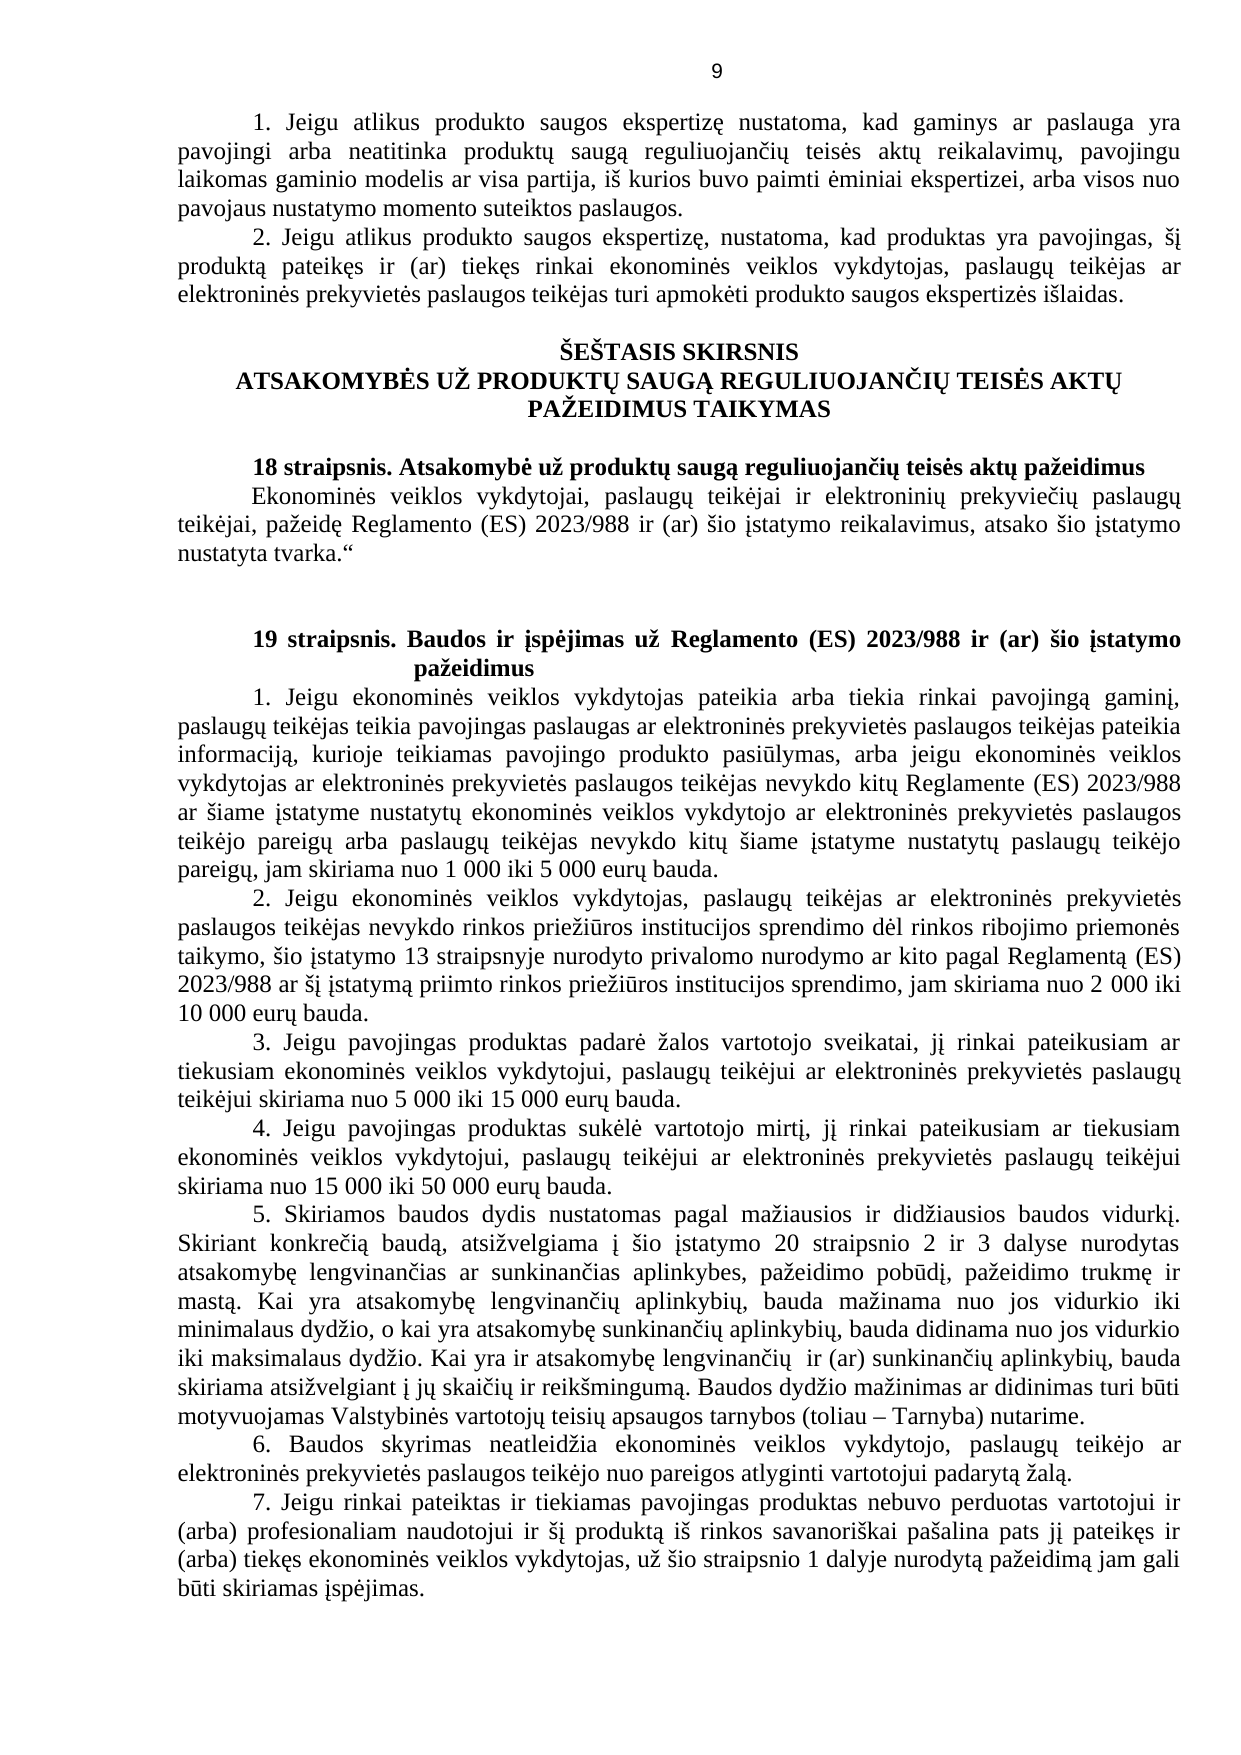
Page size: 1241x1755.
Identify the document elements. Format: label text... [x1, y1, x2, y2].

text 2. Jeigu ekonominės veiklos vykdytojas, paslaugų teikėjas ar elektroninės prekyvietės paslaugos teikėjas nevykdo rinkos priežiūros institucijos sprendimo dėl rinkos ribojimo priemonės taikymo, šio įstatymo 13 straipsnyje nurodyto privalomo nurodymo ar kito pagal Reglamentą (ES) 2023/988 ar šį įstatymą priimto rinkos priežiūros institucijos sprendimo, jam skiriama nuo 2 000 iki 10 000 eurų bauda. [177, 883, 1181, 1027]
text ATSAKOMYBĖS UŽ PRODUKTŲ SAUGĄ REGULIUOJANČIŲ TEISĖS AKTŲ PAŽEIDIMUS TAIKYMAS [177, 366, 1181, 423]
text 7. Jeigu rinkai pateiktas ir tiekiamas pavojingas produktas nebuvo perduotas vartotojui ir (arba) profesionaliam naudotojui ir šį produktą iš rinkos savanoriškai pašalina pats jį pateikęs ir (arba) tiekęs ekonominės veiklos vykdytojas, už šio straipsnio 1 dalyje nurodytą pažeidimą jam gali būti skiriamas įspėjimas. [177, 1487, 1181, 1602]
text Ekonominės veiklos vykdytojai, paslaugų teikėjai ir elektroninių prekyviečių paslaugų teikėjai, pažeidę Reglamento (ES) 2023/988 ir (ar) šio įstatymo reikalavimus, atsako šio įstatymo nustatyta tvarka.“ [177, 481, 1181, 567]
text 6. Baudos skyrimas neatleidžia ekonominės veiklos vykdytojo, paslaugų teikėjo ar elektroninės prekyvietės paslaugos teikėjo nuo pareigos atlyginti vartotojui padarytą žalą. [177, 1429, 1181, 1487]
text 19 straipsnis. Baudos ir įspėjimas už Reglamento (ES) 2023/988 ir (ar) šio įstatymo pažeidimus [252, 624, 1181, 682]
text ŠEŠTASIS SKIRSNIS [177, 337, 1181, 366]
text 5. Skiriamos baudos dydis nustatomas pagal mažiausios ir didžiausios baudos vidurkį. Skiriant konkrečią baudą, atsižvelgiama į šio įstatymo 20 straipsnio 2 ir 3 dalyse nurodytas atsakomybę lengvinančias ar sunkinančias aplinkybes, pažeidimo pobūdį, pažeidimo trukmę ir mastą. Kai yra atsakomybę lengvinančių aplinkybių, bauda mažinama nuo jos vidurkio iki minimalaus dydžio, o kai yra atsakomybę sunkinančių aplinkybių, bauda didinama nuo jos vidurkio iki maksimalaus dydžio. Kai yra ir atsakomybę lengvinančių ir (ar) sunkinančių aplinkybių, bauda skiriama atsižvelgiant į jų skaičių ir reikšmingumą. Baudos dydžio mažinimas ar didinimas turi būti motyvuojamas Valstybinės vartotojų teisių apsaugos tarnybos (toliau – Tarnyba) nutarime. [177, 1199, 1181, 1429]
text 3. Jeigu pavojingas produktas padarė žalos vartotojo sveikatai, jį rinkai pateikusiam ar tiekusiam ekonominės veiklos vykdytojui, paslaugų teikėjui ar elektroninės prekyvietės paslaugų teikėjui skiriama nuo 5 000 iki 15 000 eurų bauda. [177, 1027, 1181, 1113]
text 4. Jeigu pavojingas produktas sukėlė vartotojo mirtį, jį rinkai pateikusiam ar tiekusiam ekonominės veiklos vykdytojui, paslaugų teikėjui ar elektroninės prekyvietės paslaugų teikėjui skiriama nuo 15 000 iki 50 000 eurų bauda. [177, 1113, 1181, 1199]
text 1. Jeigu atlikus produkto saugos ekspertizę nustatoma, kad gaminys ar paslauga yra pavojingi arba neatitinka produktų saugą reguliuojančių teisės aktų reikalavimų, pavojingu laikomas gaminio modelis ar visa partija, iš kurios buvo paimti ėminiai ekspertizei, arba visos nuo pavojaus nustatymo momento suteiktos paslaugos. [177, 107, 1181, 222]
text 2. Jeigu atlikus produkto saugos ekspertizę, nustatoma, kad produktas yra pavojingas, šį produktą pateikęs ir (ar) tiekęs rinkai ekonominės veiklos vykdytojas, paslaugų teikėjas ar elektroninės prekyvietės paslaugos teikėjas turi apmokėti produkto saugos ekspertizės išlaidas. [177, 222, 1181, 308]
text 18 straipsnis. Atsakomybė už produktų saugą reguliuojančių teisės aktų pažeidimus [252, 452, 1181, 481]
text 1. Jeigu ekonominės veiklos vykdytojas pateikia arba tiekia rinkai pavojingą gaminį, paslaugų teikėjas teikia pavojingas paslaugas ar elektroninės prekyvietės paslaugos teikėjas pateikia informaciją, kurioje teikiamas pavojingo produkto pasiūlymas, arba jeigu ekonominės veiklos vykdytojas ar elektroninės prekyvietės paslaugos teikėjas nevykdo kitų Reglamente (ES) 2023/988 ar šiame įstatyme nustatytų ekonominės veiklos vykdytojo ar elektroninės prekyvietės paslaugos teikėjo pareigų arba paslaugų teikėjas nevykdo kitų šiame įstatyme nustatytų paslaugų teikėjo pareigų, jam skiriama nuo 1 000 iki 5 000 eurų bauda. [177, 682, 1181, 883]
